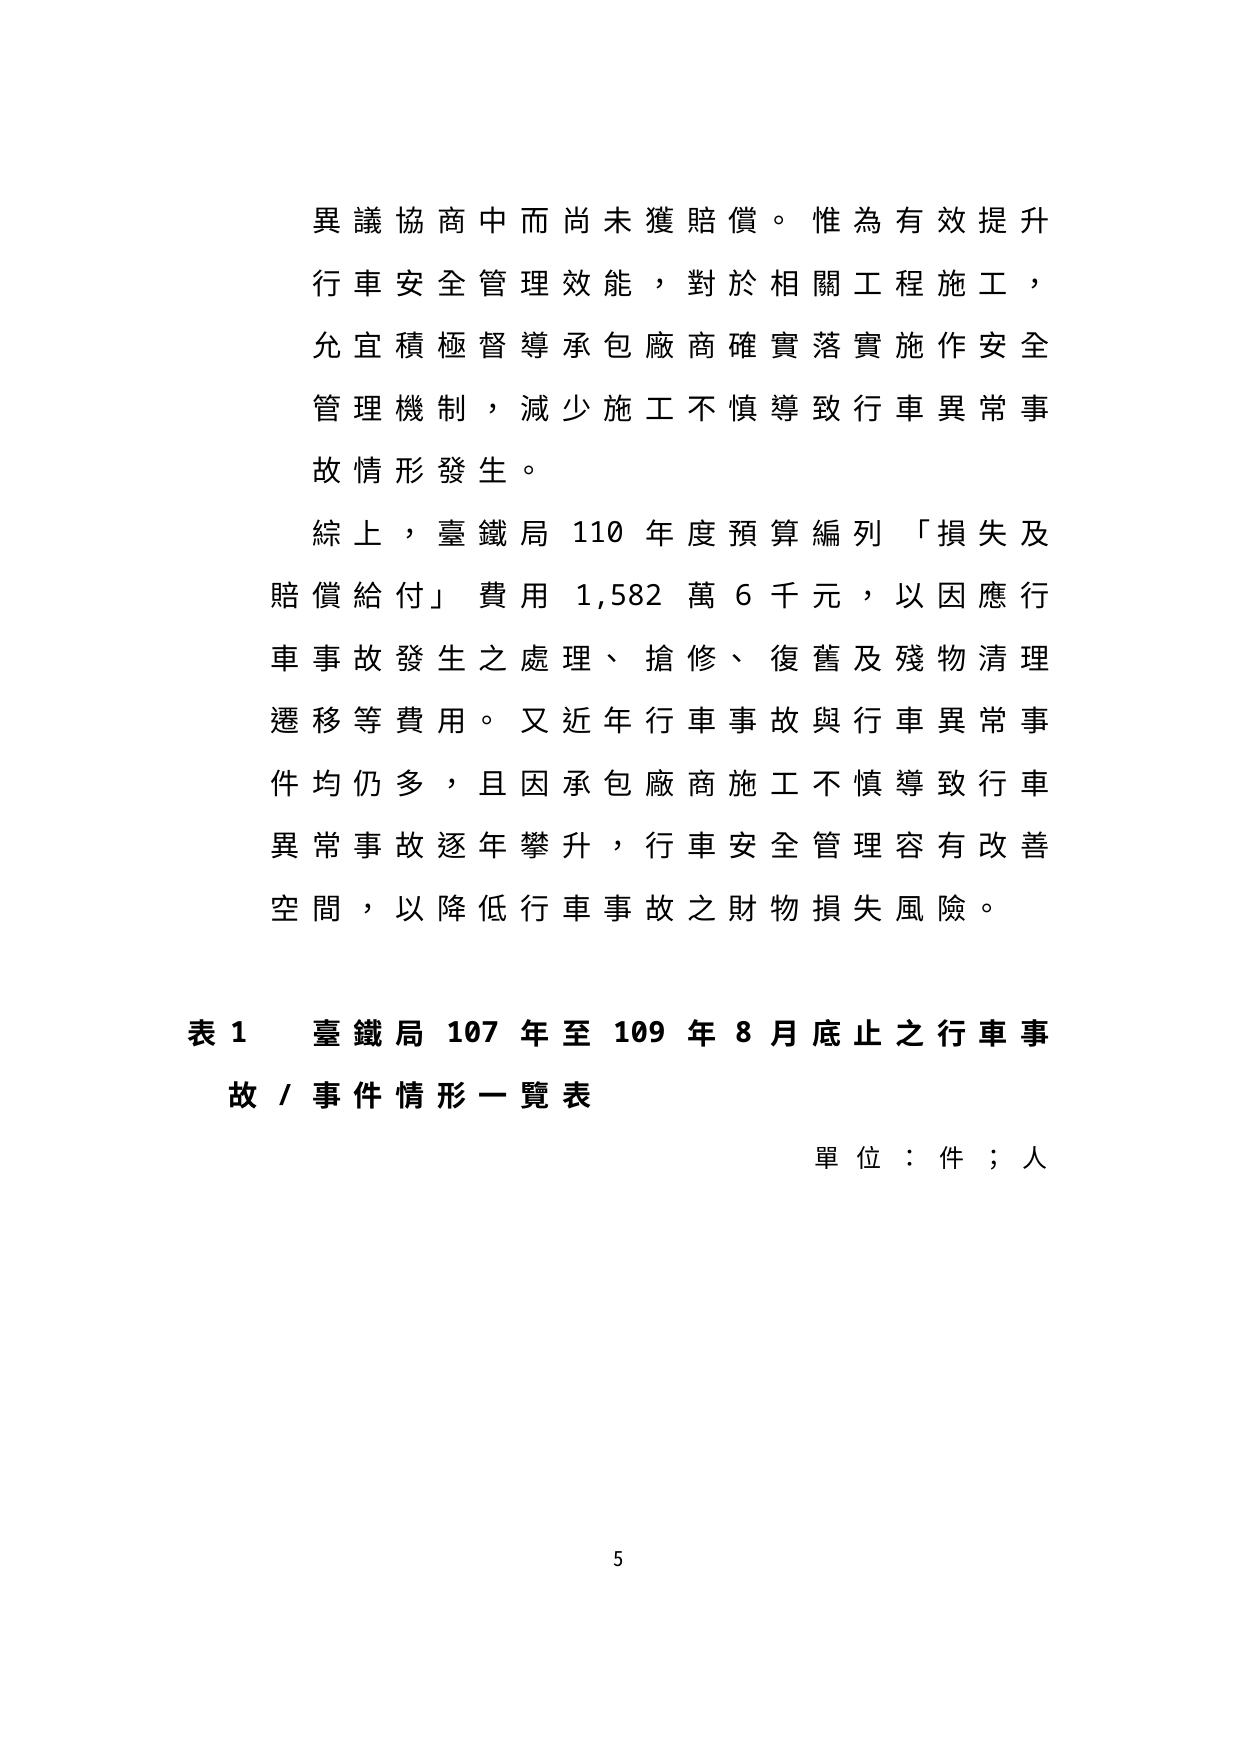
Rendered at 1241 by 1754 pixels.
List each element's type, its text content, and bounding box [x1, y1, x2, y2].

text 單位：件；人 [181, 1115, 1056, 1177]
text 表1 臺鐵局107年至109年8月底止之行車事故/事件情形一覽表 [166, 990, 1056, 1115]
text 綜上，臺鐵局110年度預算編列「損失及賠償給付」費用1,582萬6千元，以因應行車事故發生之處理、搶修、復舊及殘物清理遷移等費用。又近年行車事故與行車異常事件均仍多，且因承包廠商施工不慎導致行車異常事故逐年攀升，行車安全管理容有改善空間，以降低行車事故之財物損失風險。 [240, 490, 1056, 927]
text 異議協商中而尚未獲賠償。惟為有效提升行車安全管理效能，對於相關工程施工，允宜積極督導承包廠商確實落實施作安全管理機制，減少施工不慎導致行車異常事故情形發生。 [269, 177, 1056, 490]
